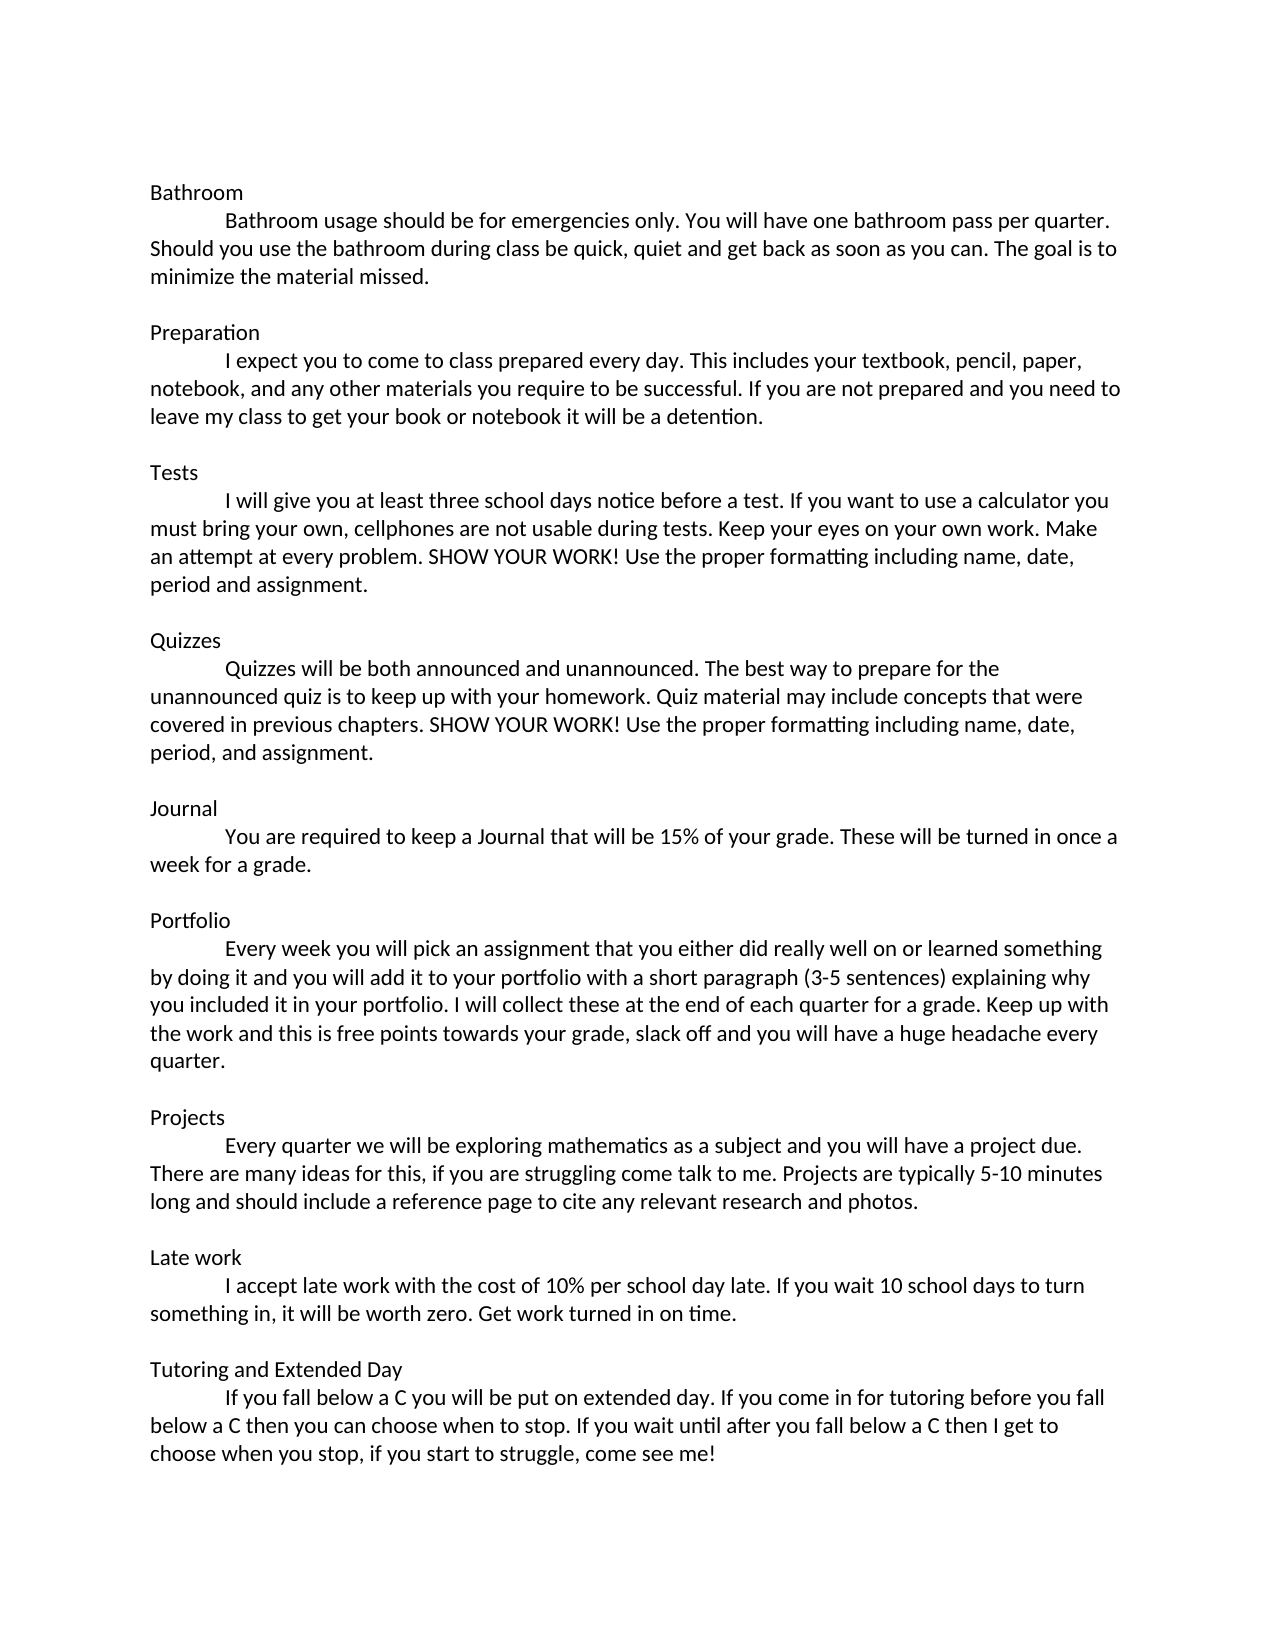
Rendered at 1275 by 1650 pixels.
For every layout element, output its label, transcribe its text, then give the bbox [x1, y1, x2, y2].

text I accept late work with the cost of 10% per school day late. If you wait 10 school days to turn something in, it will be worth zero. Get work turned in on time. [150, 1271, 1125, 1327]
text Quizzes [150, 626, 1125, 654]
text Preparation [150, 318, 1125, 346]
text Bathroom usage should be for emergencies only. You will have one bathroom pass per quarter. Should you use the bathroom during class be quick, quiet and get back as soon as you can. The goal is to minimize the material missed. [150, 206, 1125, 290]
text I will give you at least three school days notice before a test. If you want to use a calculator you must bring your own, cellphones are not usable during tests. Keep your eyes on your own work. Make an attempt at every problem. SHOW YOUR WORK! Use the proper formatting including name, date, period and assignment. [150, 486, 1125, 598]
text Portfolio [150, 907, 1125, 934]
text Tutoring and Extended Day [150, 1355, 1125, 1383]
text Bathroom [150, 178, 1125, 206]
text Journal [150, 794, 1125, 822]
text You are required to keep a Journal that will be 15% of your grade. These will be turned in once a week for a grade. [150, 822, 1125, 878]
text Quizzes will be both announced and unannounced. The best way to prepare for the unannounced quiz is to keep up with your homework. Quiz material may include concepts that were covered in previous chapters. SHOW YOUR WORK! Use the proper formatting including name, date, period, and assignment. [150, 654, 1125, 766]
text Projects [150, 1103, 1125, 1131]
text Every week you will pick an assignment that you either did really well on or learned something by doing it and you will add it to your portfolio with a short paragraph (3-5 sentences) explaining why you included it in your portfolio. I will collect these at the end of each quarter for a grade. Keep up with the work and this is free points towards your grade, slack off and you will have a huge headache every quarter. [150, 934, 1125, 1075]
text I expect you to come to class prepared every day. This includes your textbook, pencil, paper, notebook, and any other materials you require to be successful. If you are not prepared and you need to leave my class to get your book or notebook it will be a detention. [150, 346, 1125, 430]
text Every quarter we will be exploring mathematics as a subject and you will have a project due. There are many ideas for this, if you are struggling come talk to me. Projects are typically 5-10 minutes long and should include a reference page to cite any relevant research and photos. [150, 1131, 1125, 1215]
text Tests [150, 458, 1125, 486]
text If you fall below a C you will be put on extended day. If you come in for tutoring before you fall below a C then you can choose when to stop. If you wait until after you fall below a C then I get to choose when you stop, if you start to struggle, come see me! [150, 1383, 1125, 1467]
text Late work [150, 1243, 1125, 1271]
